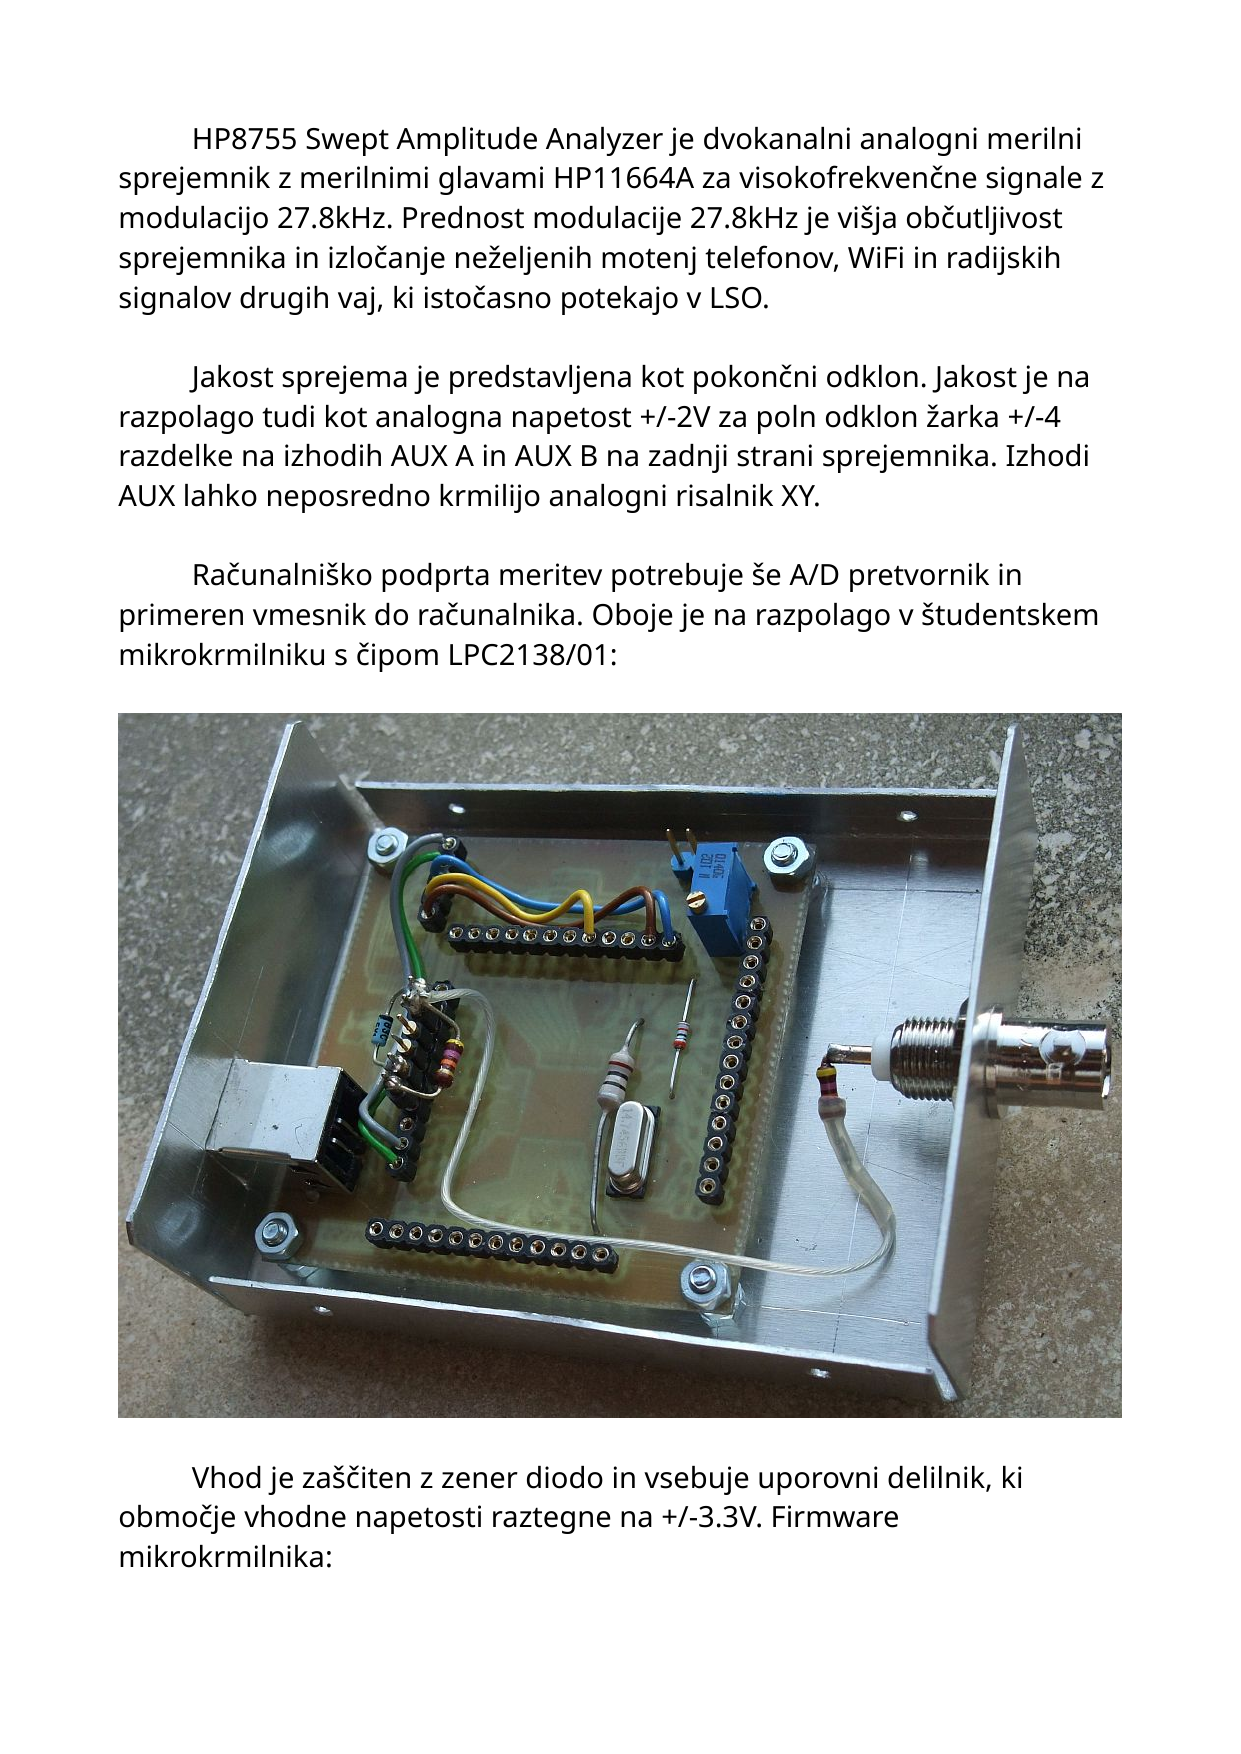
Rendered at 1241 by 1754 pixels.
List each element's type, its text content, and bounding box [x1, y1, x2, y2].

text Računalniško podprta meritev potrebuje še A/D pretvornik in primeren vmesnik do računalnika. Oboje je na razpolago v študentskem mikrokrmilniku s čipom LPC2138/01: [118, 555, 1122, 674]
text Vhod je zaščiten z zener diodo in vsebuje uporovni delilnik, ki območje vhodne napetosti raztegne na +/-3.3V. Firmware mikrokrmilnika: [118, 1457, 1122, 1576]
picture [118, 713, 1122, 1418]
text Jakost sprejema je predstavljena kot pokončni odklon. Jakost je na razpolago tudi kot analogna napetost +/-2V za poln odklon žarka +/-4 razdelke na izhodih AUX A in AUX B na zadnji strani sprejemnika. Izhodi AUX lahko neposredno krmilijo analogni risalnik XY. [118, 356, 1122, 515]
text HP8755 Swept Amplitude Analyzer je dvokanalni analogni merilni sprejemnik z merilnimi glavami HP11664A za visokofrekvenčne signale z modulacijo 27.8kHz. Prednost modulacije 27.8kHz je višja občutljivost sprejemnika in izločanje neželjenih motenj telefonov, WiFi in radijskih signalov drugih vaj, ki istočasno potekajo v LSO. [118, 118, 1122, 317]
